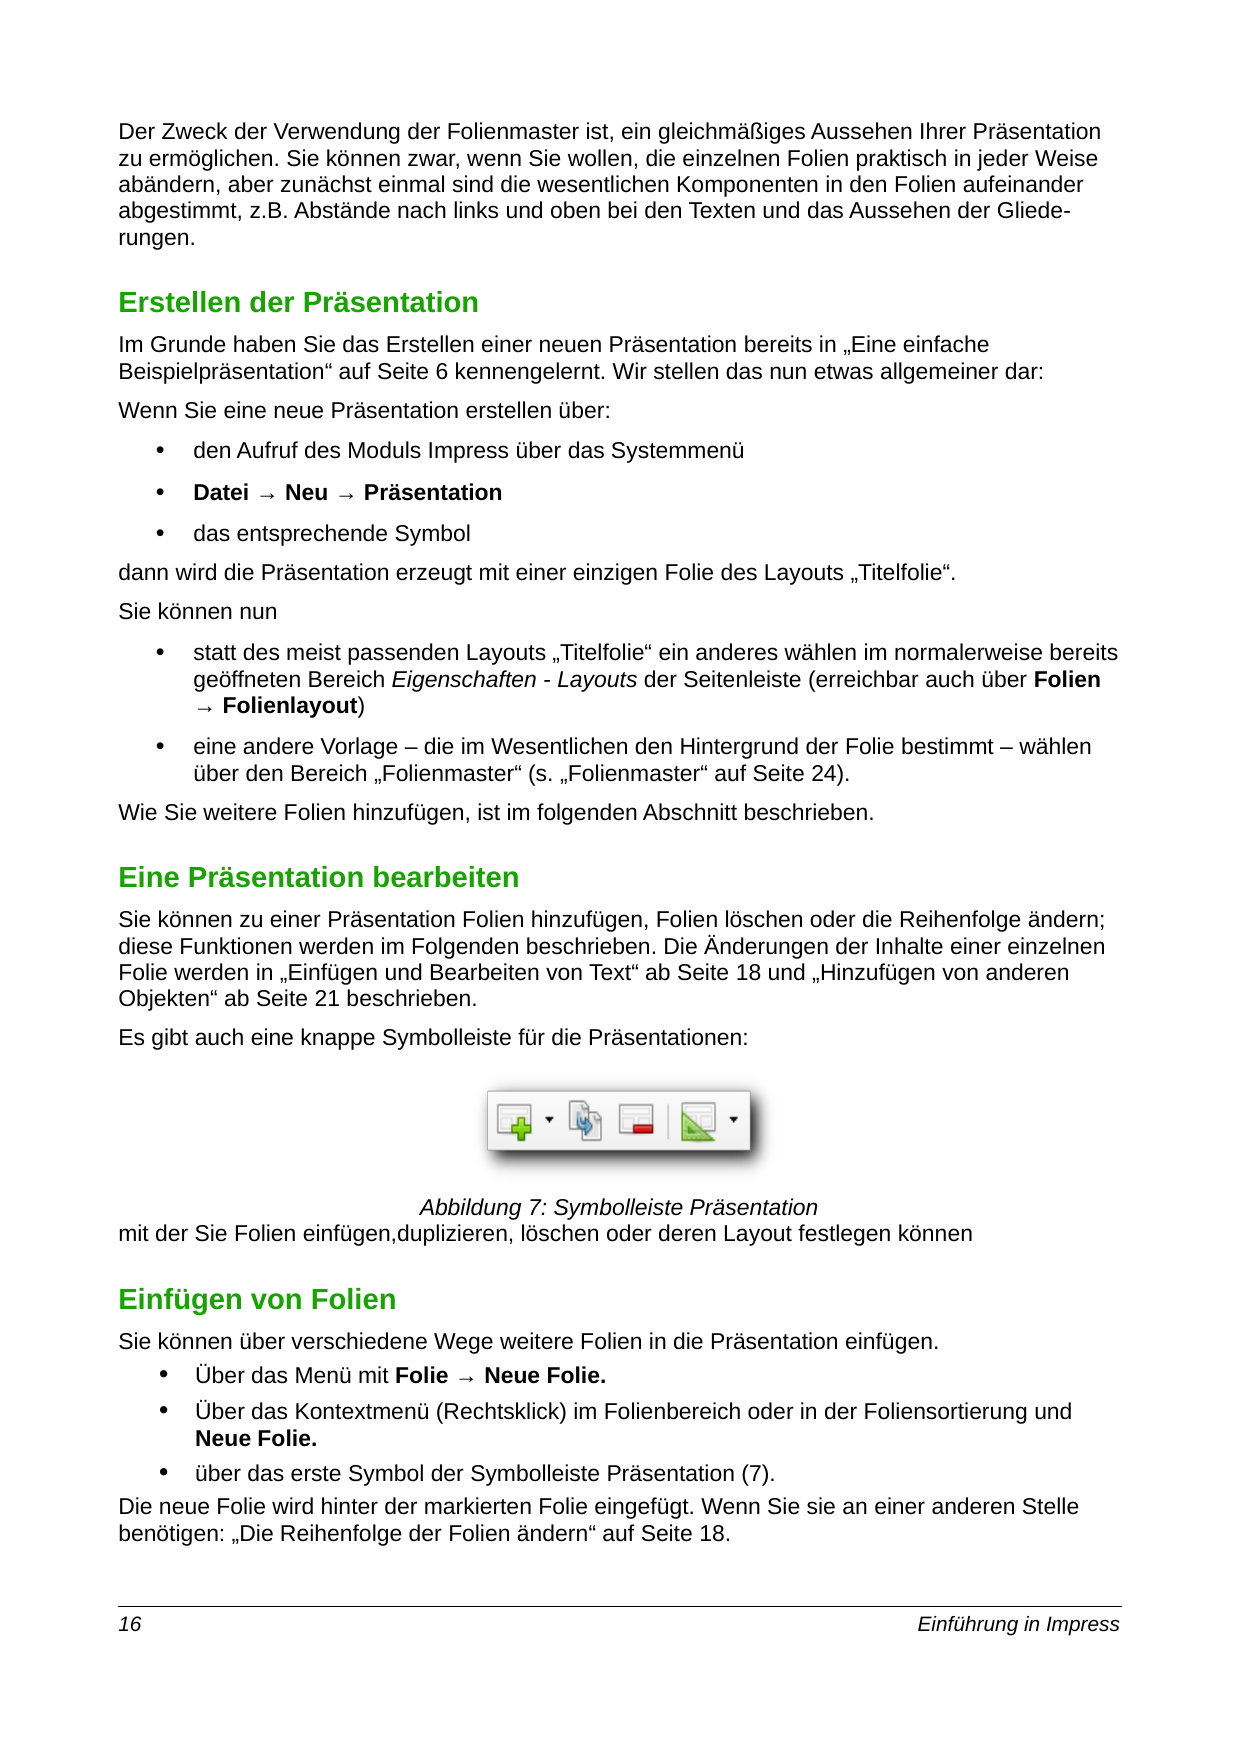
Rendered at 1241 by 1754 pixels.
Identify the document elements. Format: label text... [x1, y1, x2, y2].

list Über das Menü mit Folie → Neue Folie. [156, 1361, 1122, 1390]
text Es gibt auch eine knappe Symbolleiste für die Präsentationen: [118, 1024, 1122, 1051]
subtitle Eine Präsentation bearbeiten [118, 860, 1122, 894]
text mit der Sie Folien einfügen,duplizieren, löschen oder deren Layout festlegen können [118, 1063, 1122, 1246]
text Im Grunde haben Sie das Erstellen einer neuen Präsentation bereits in „Eine einfache Beispielpräsentation“ auf Seite 6 kennengelernt. Wir stellen das nun etwas allgemeiner dar: [118, 331, 1122, 384]
text Sie können zu einer Präsentation Folien hinzufügen, Folien löschen oder die Reihenfolge ändern; diese Funktionen werden im Folgenden beschrieben. Die Änderungen der Inhalte einer einzelnen Folie werden in „Einfügen und Bearbeiten von Text“ ab Seite 18 und „Hinzufügen von anderen Objekten“ ab Seite 21 beschrieben. [118, 906, 1122, 1012]
text Wenn Sie eine neue Präsentation erstellen über: [118, 397, 1122, 423]
text Abbildung 7: Symbolleiste Präsentation [419, 1194, 821, 1220]
text Sie können nun [118, 598, 1122, 624]
list statt des meist passenden Layouts „Titelfolie“ ein anderes wählen im normalerweise bereits geöffneten Bereich Eigenschaften - Layouts der Seitenleiste (erreichbar auch über Folien → Folienlayout) [156, 637, 1122, 718]
list das entsprechende Symbol [156, 518, 1122, 547]
list Über das Kontextmenü (Rechtsklick) im Folienbereich oder in der Foliensortierung und Neue Folie. [156, 1396, 1122, 1452]
list Die neue Folie wird hinter der markierten Folie eingefügt. Wenn Sie sie an einer anderen Stelle benötigen: „Die Reihenfolge der Folien ändern“ auf Seite 18. [118, 1493, 1122, 1546]
text Der Zweck der Verwendung der Folienmaster ist, ein gleichmäßiges Aussehen Ihrer Präsentation zu ermöglichen. Sie können zwar, wenn Sie wollen, die einzelnen Folien praktisch in jeder Weise abändern, aber zunächst einmal sind die wesentlichen Komponenten in den Folien aufeinander abgestimmt, z.B. Abstände nach links und oben bei den Texten und das Aussehen der Gliede­rungen. [118, 118, 1122, 250]
list eine andere Vorlage – die im Wesentlichen den Hintergrund der Folie bestimmt – wählen über den Bereich „Folienmaster“ (s. „Folienmaster“ auf Seite 24). [156, 731, 1122, 786]
list Datei → Neu → Präsentation [156, 477, 1122, 505]
subtitle Erstellen der Präsentation [118, 285, 1122, 319]
list über das erste Symbol der Symbolleiste Präsentation (Abbildung 7). [156, 1458, 1122, 1487]
subtitle Einfügen von Folien [118, 1282, 1122, 1315]
text dann wird die Präsentation erzeugt mit einer einzigen Folie des Layouts „Titelfolie“. [118, 559, 1122, 586]
text Wie Sie weitere Folien hinzufügen, ist im folgenden Abschnitt beschrieben. [118, 798, 1122, 825]
list den Aufruf des Moduls Impress über das Systemmenü [156, 435, 1122, 464]
list Sie können über verschiedene Wege weitere Folien in die Präsentation einfügen. [118, 1328, 1122, 1354]
picture [463, 1063, 777, 1182]
